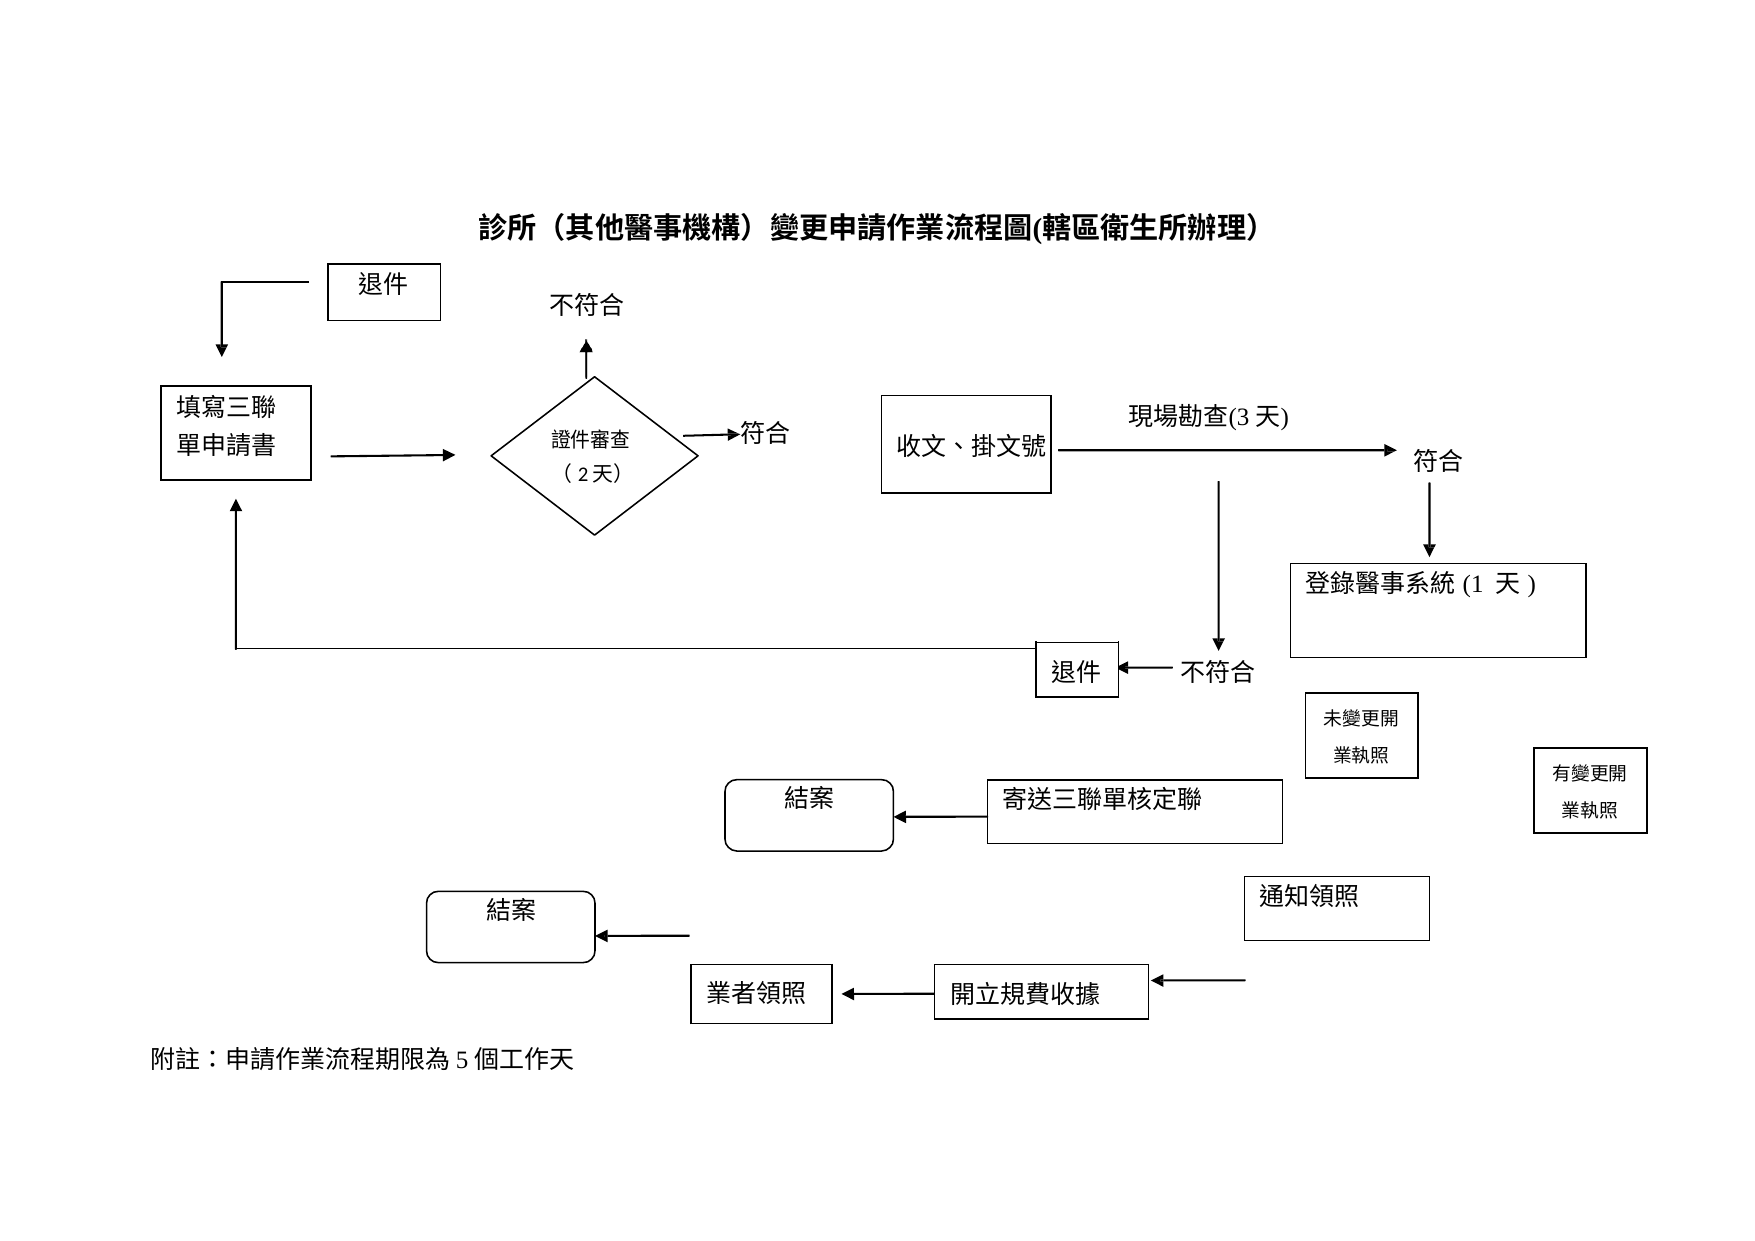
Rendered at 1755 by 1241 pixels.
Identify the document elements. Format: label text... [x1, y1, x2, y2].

text 附註：申請作業流程期限為 5 個工作天 [150, 1040, 1658, 1076]
text 現場勘查(3 天) [1128, 397, 1658, 433]
text 診所（其他醫事機構）變更申請作業流程圖(轄區衛生所辦理） [478, 204, 1658, 246]
text [139, 652, 1035, 688]
text 符合 [1004, 441, 1013, 449]
text 符合 [929, 441, 938, 449]
text 符合 [911, 441, 916, 449]
text 業者領照 [706, 974, 831, 1010]
text 符合 [162, 441, 310, 478]
text 符合 [672, 441, 881, 478]
text 符合 [1052, 441, 1464, 478]
text 符合 [312, 441, 517, 478]
text 符合 [882, 441, 1050, 478]
text 退件 [1052, 652, 1118, 688]
text 符合 [139, 441, 160, 478]
text 開立規費收據 [950, 974, 1148, 1010]
text [1037, 643, 1118, 696]
text 不符合 [1119, 652, 1255, 688]
text 符合 [494, 441, 695, 478]
